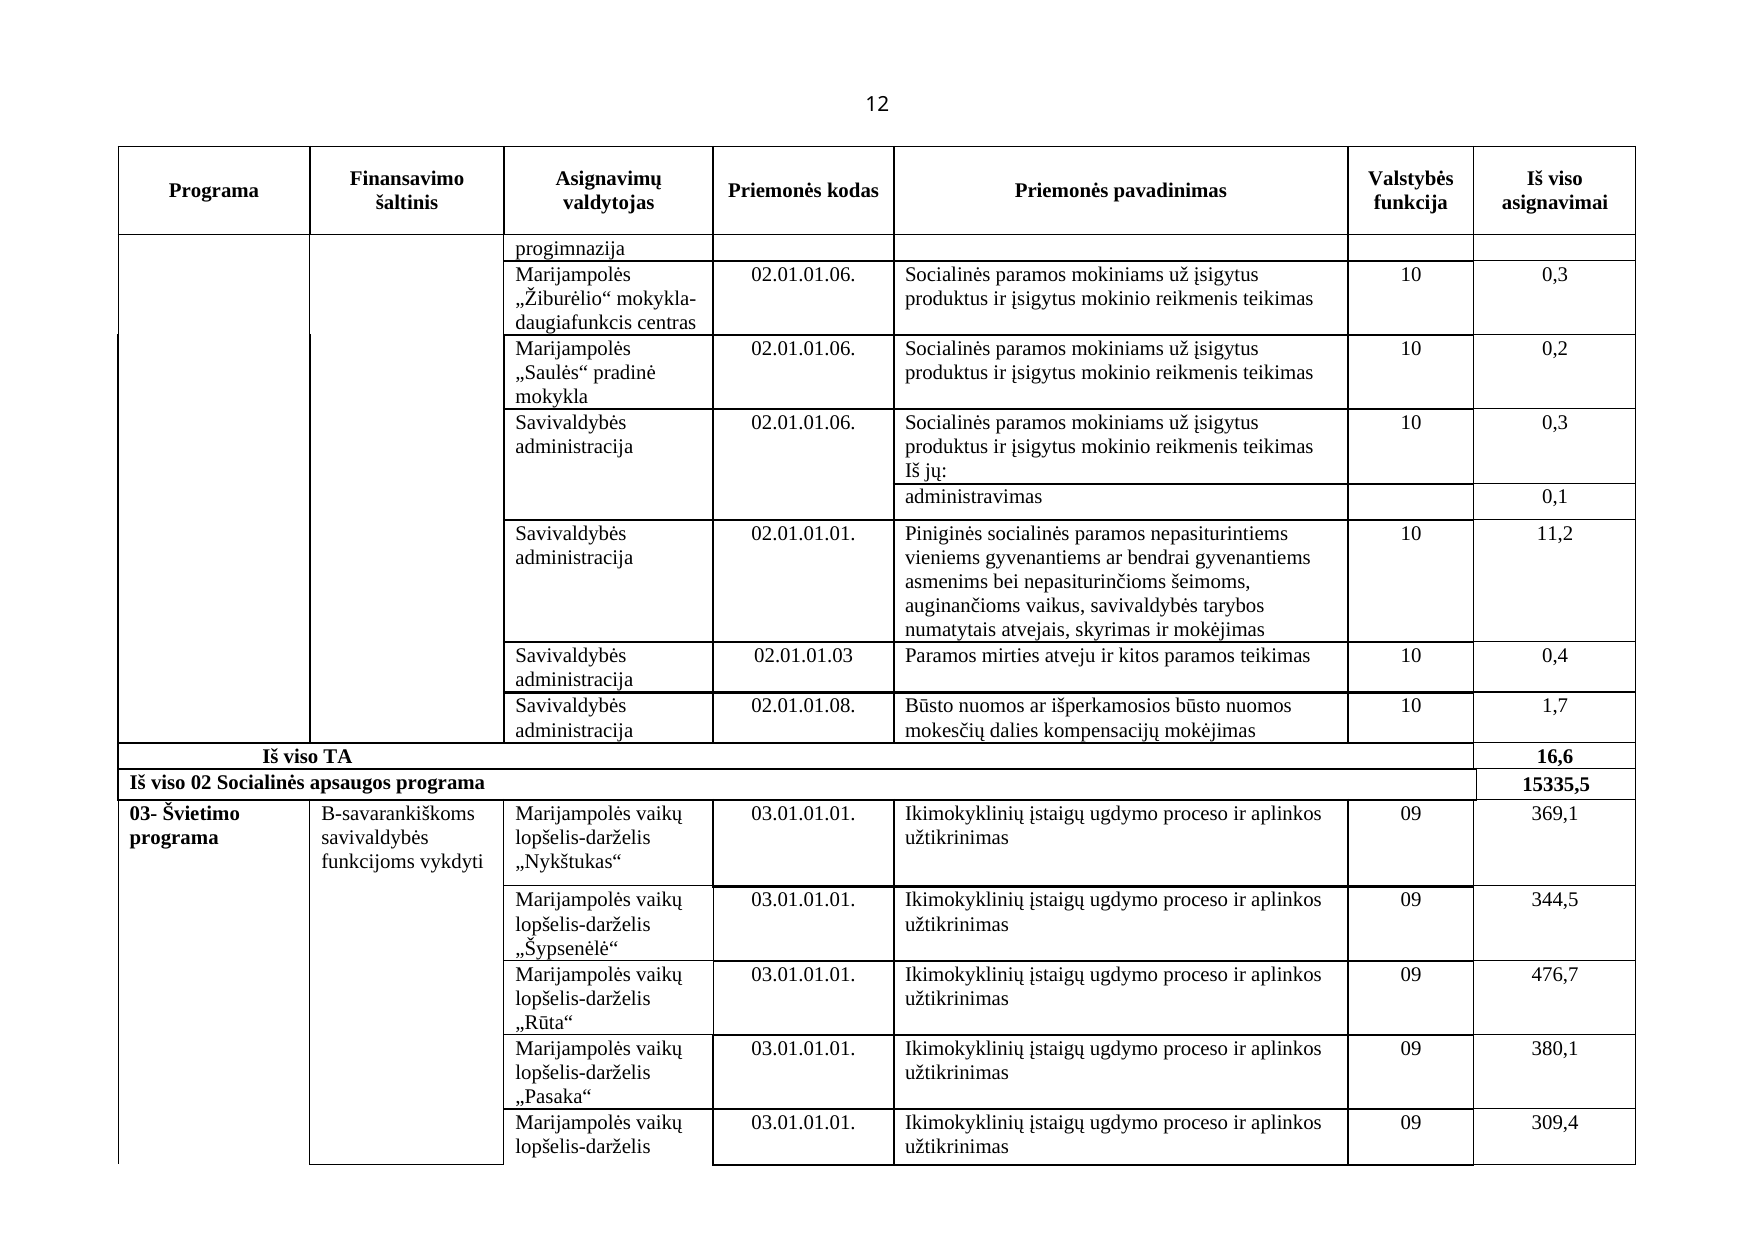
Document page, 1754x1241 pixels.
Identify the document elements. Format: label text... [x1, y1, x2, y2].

table_cell progimnazija [504, 235, 712, 259]
table_cell [311, 334, 503, 742]
table_cell 10 [1349, 643, 1473, 691]
table_header Finansavimo šaltinis [311, 147, 503, 233]
table_cell Marijampolės vaikų lopšelis-darželis „Rūta“ [504, 961, 713, 1034]
table_cell 03.01.01.01. [714, 801, 893, 885]
table_cell Paramos mirties atveju ir kitos paramos teikimas [895, 643, 1347, 691]
table_cell 476,7 [1474, 961, 1635, 1034]
table_cell 03.01.01.01. [714, 962, 893, 1034]
table_cell Marijampolės vaikų lopšelis-darželis „Šypsenėlė“ [504, 886, 713, 959]
table_cell 02.01.01.06. [714, 410, 893, 519]
table_cell 0,4 [1474, 642, 1635, 691]
table_cell Savivaldybės administracija [505, 694, 712, 742]
table_cell 16,6 [1474, 743, 1635, 768]
table_cell 03.01.01.01. [714, 1110, 893, 1164]
table_cell 11,2 [1474, 520, 1635, 641]
table_cell 0,3 [1474, 409, 1635, 482]
table_cell Iš viso 02 Socialinės apsaugos programa [119, 770, 1476, 799]
table_cell 02.01.01.03 [714, 643, 893, 691]
table_cell Būsto nuomos ar išperkamosios būsto nuomos mokesčių dalies kompensacijų mokėjimas [895, 694, 1347, 742]
table_cell [119, 1108, 309, 1164]
table_cell 10 [1349, 410, 1473, 482]
table_header Priemonės kodas [714, 147, 893, 233]
table_cell Marijampolės vaikų lopšelis-darželis „Pasaka“ [504, 1035, 712, 1108]
table_cell 309,4 [1474, 1109, 1635, 1164]
table_cell 10 [1349, 262, 1473, 334]
table_cell Piniginės socialinės paramos nepasiturintiems vieniems gyvenantiems ar bendrai gyvenantiems asmenims bei nepasiturinčioms šeimoms, auginančioms vaikus, savivaldybės tarybos numatytais atvejais, skyrimas ir mokėjimas [895, 521, 1347, 641]
table_cell Ikimokyklinių įstaigų ugdymo proceso ir aplinkos užtikrinimas [895, 962, 1347, 1034]
table_cell Marijampolės vaikų lopšelis-darželis [504, 1110, 712, 1164]
table_cell 09 [1349, 888, 1473, 959]
table_cell [1474, 235, 1635, 259]
table_cell 344,5 [1474, 886, 1635, 959]
table_cell Marijampolės „Žiburėlio“ mokykla-daugiafunkcis centras [504, 262, 712, 334]
table_cell Savivaldybės administracija [505, 643, 712, 691]
table_cell 02.01.01.06. [714, 336, 893, 408]
table_cell 0,1 [1474, 484, 1635, 519]
table_cell Ikimokyklinių įstaigų ugdymo proceso ir aplinkos užtikrinimas [895, 801, 1347, 885]
table_cell 02.01.01.08. [714, 694, 893, 742]
table_cell 09 [1349, 1036, 1473, 1108]
table_cell Iš viso TA [119, 744, 1473, 768]
table_cell 10 [1349, 694, 1473, 742]
table_cell 02.01.01.06. [714, 262, 893, 334]
table_cell 0,3 [1474, 261, 1635, 334]
table_cell Savivaldybės administracija [505, 410, 712, 519]
table_header Iš viso asignavimai [1474, 147, 1635, 233]
table_cell [895, 235, 1347, 259]
table_cell Socialinės paramos mokiniams už įsigytus produktus ir įsigytus mokinio reikmenis teikimas [895, 336, 1347, 408]
table_cell [1349, 485, 1473, 519]
table_cell Socialinės paramos mokiniams už įsigytus produktus ir įsigytus mokinio reikmenis teikimas Iš jų: [895, 410, 1347, 482]
table_header Priemonės pavadinimas [895, 147, 1347, 233]
table_cell [119, 235, 309, 334]
table_cell B-savarankiškoms savivaldybės funkcijoms vykdyti [310, 801, 503, 1164]
table_header Programa [119, 147, 309, 233]
table_cell Socialinės paramos mokiniams už įsigytus produktus ir įsigytus mokinio reikmenis teikimas [895, 262, 1347, 334]
table_cell 09 [1349, 801, 1473, 885]
table_cell Ikimokyklinių įstaigų ugdymo proceso ir aplinkos užtikrinimas [895, 1110, 1347, 1164]
table_cell 0,2 [1474, 335, 1635, 408]
table_cell 03- Švietimo programa [119, 801, 309, 1108]
table_cell 10 [1349, 336, 1473, 408]
table_cell [714, 235, 893, 259]
table_header Asignavimų valdytojas [505, 147, 712, 233]
table_cell 09 [1349, 962, 1473, 1034]
table_cell [310, 235, 503, 334]
table_cell Marijampolės vaikų lopšelis-darželis „Nykštukas“ [504, 801, 712, 885]
table_cell administravimas [895, 485, 1347, 519]
table_cell [1349, 235, 1473, 259]
table_cell 1,7 [1474, 693, 1635, 742]
table_cell 15335,5 [1477, 769, 1635, 799]
table_cell 02.01.01.01. [714, 521, 893, 641]
table_cell Savivaldybės administracija [505, 521, 712, 641]
table_cell Marijampolės „Saulės“ pradinė mokykla [505, 336, 712, 408]
table_cell 369,1 [1474, 800, 1635, 885]
table_cell 03.01.01.01. [714, 1036, 893, 1108]
table_cell 09 [1349, 1110, 1473, 1164]
table_cell 10 [1349, 521, 1473, 641]
table_cell Ikimokyklinių įstaigų ugdymo proceso ir aplinkos užtikrinimas [895, 1036, 1347, 1108]
table_header Valstybės funkcija [1349, 147, 1473, 233]
table_cell 380,1 [1474, 1035, 1635, 1108]
table_cell 03.01.01.01. [714, 888, 893, 959]
table_cell [119, 334, 309, 742]
table_cell Ikimokyklinių įstaigų ugdymo proceso ir aplinkos užtikrinimas [895, 888, 1347, 959]
